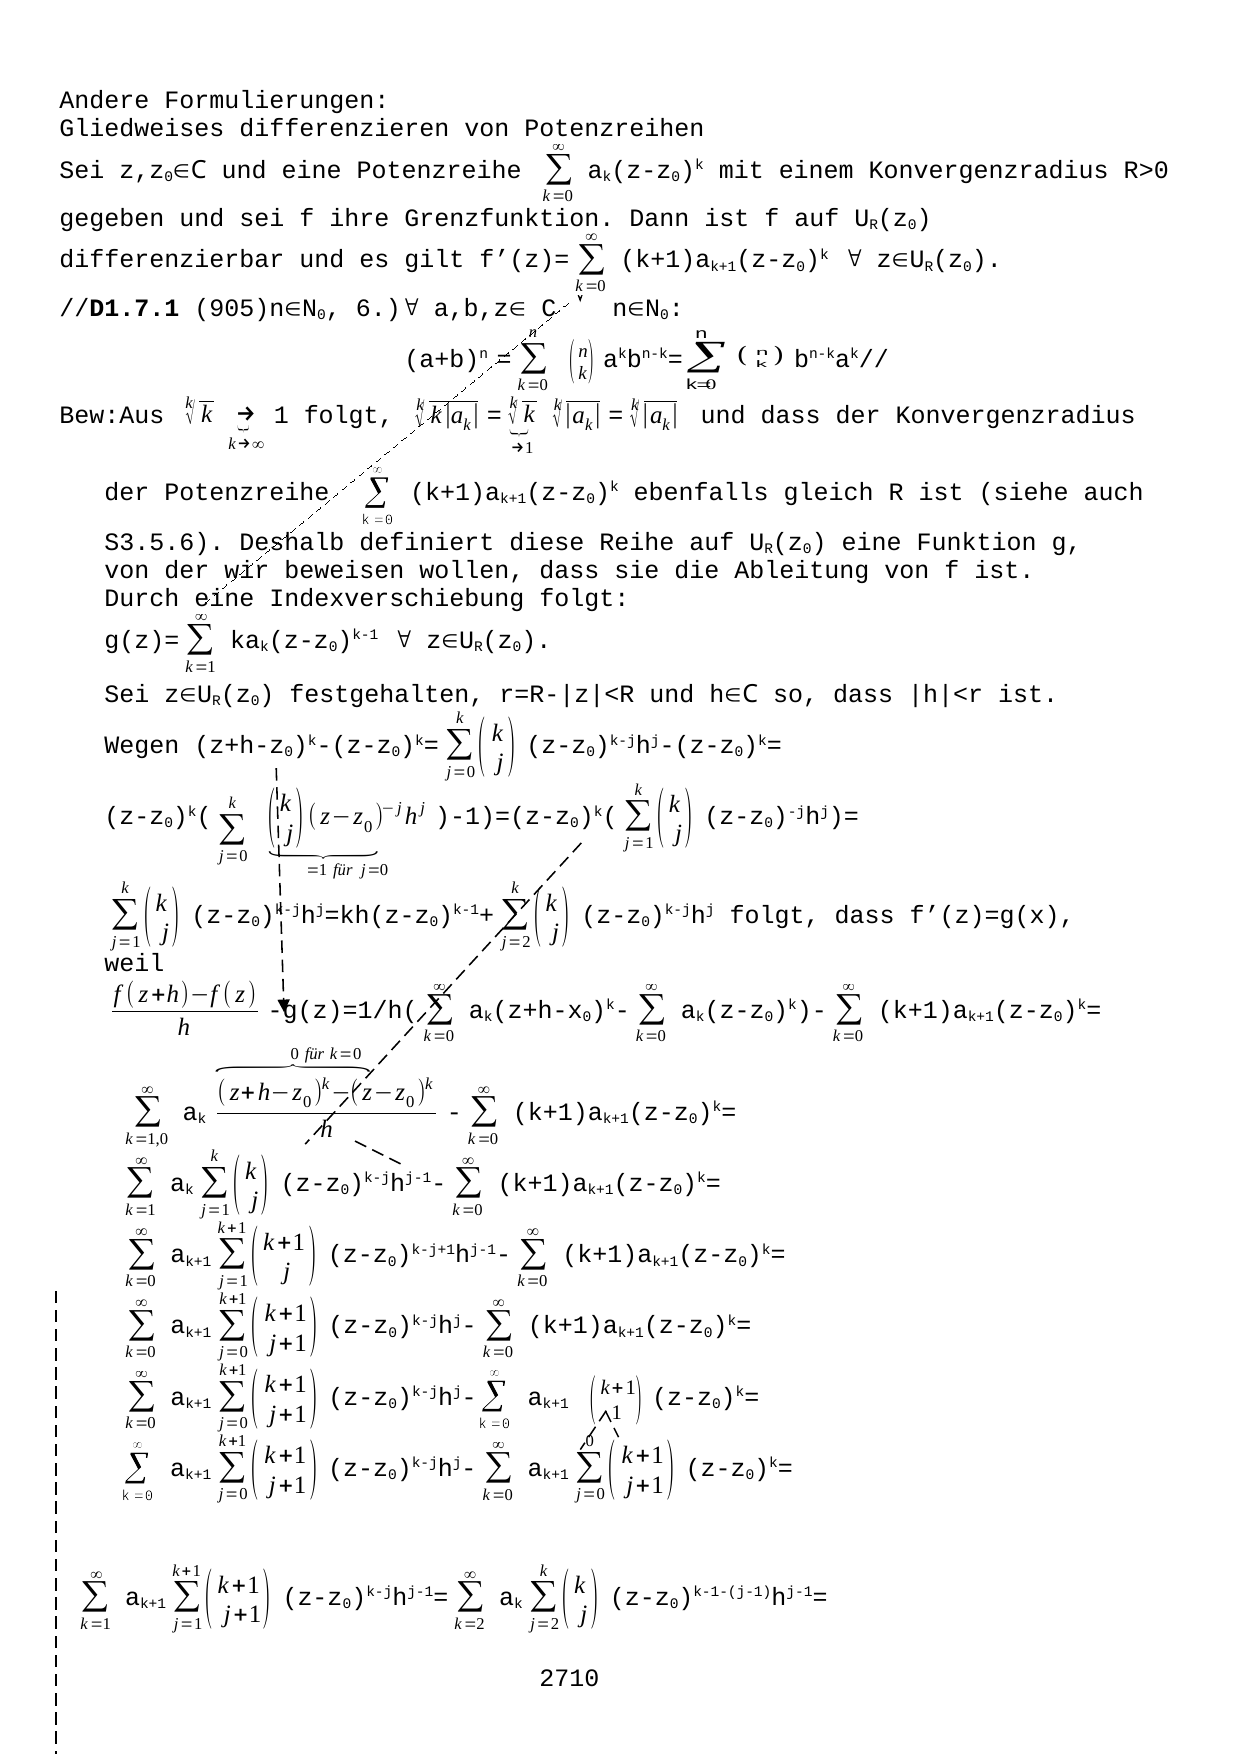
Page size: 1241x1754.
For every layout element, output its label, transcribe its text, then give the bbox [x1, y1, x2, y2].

text weil [59, 951, 1181, 979]
text Bew:Aus 1 folgt, == und dass der Konvergenzradius [59, 394, 1181, 458]
text ak+1(z-z0)k-jhj-(k+1)ak+1(z-z0)k= [59, 1290, 1181, 1361]
text Sei zUR(z0) festgehalten, r=R-|z|<R und hC so, dass |h|<r ist. [59, 675, 1181, 710]
text S3.5.6). Deshalb definiert diese Reihe auf UR(z0) eine Funktion g, [59, 529, 1181, 557]
text der Potenzreihe (k+1)ak+1(z-z0)k ebenfalls gleich R ist (siehe auch [59, 458, 1181, 529]
text ak+1(z-z0)k-jhj-ak+1(z-z0)k= [59, 1432, 1181, 1505]
text //D1.7.1 (905)nN0, 6.) a,b,z C nN0: (a+b)n =akbn-k=bn-kak// [59, 295, 1181, 394]
text ak+1(z-z0)k-jhj-1=ak(z-z0)k-1-(j-1)hj-1= [59, 1562, 1181, 1633]
text ak+1(z-z0)k-j+1hj-1-(k+1)ak+1(z-z0)k= [59, 1219, 1181, 1290]
text Andere Formulierungen: [59, 87, 1181, 116]
text ak-(k+1)ak+1(z-z0)k= [59, 1045, 1181, 1148]
text ak(z-z0)k-jhj-1-(k+1)ak+1(z-z0)k= [59, 1148, 1181, 1219]
text ak+1(z-z0)k-jhj-ak+1 (z-z0)k= [59, 1361, 1181, 1432]
text (z-z0)k()-1)=(z-z0)k((z-z0)-jhj)= [59, 781, 1181, 880]
text -g(z)=1/h(ak(z+h-x0)k-ak(z-z0)k)-(k+1)ak+1(z-z0)k= [59, 979, 1181, 1045]
text Durch eine Indexverschiebung folgt: [59, 586, 1181, 614]
text von der wir beweisen wollen, dass sie die Ableitung von f ist. [59, 557, 1181, 586]
text g(z)=kak(z-z0)k-1  zUR(z0). [59, 614, 1181, 675]
text differenzierbar und es gilt f’(z)=(k+1)ak+1(z-z0)k  zUR(z0). [59, 234, 1181, 295]
text (z-z0)k-jhj=kh(z-z0)k-1+(z-z0)k-jhj folgt, dass f’(z)=g(x), [59, 880, 1181, 951]
text Sei z,z0C und eine Potenzreihe ak(z-z0)k mit einem Konvergenzradius R>0 gegeben und sei f ihre Grenzfunktion. Dann ist f auf UR(z0) [59, 144, 1181, 234]
text Wegen (z+h-z0)k-(z-z0)k=(z-z0)k-jhj-(z-z0)k= [59, 710, 1181, 781]
text Gliedweises differenzieren von Potenzreihen [59, 116, 1181, 144]
